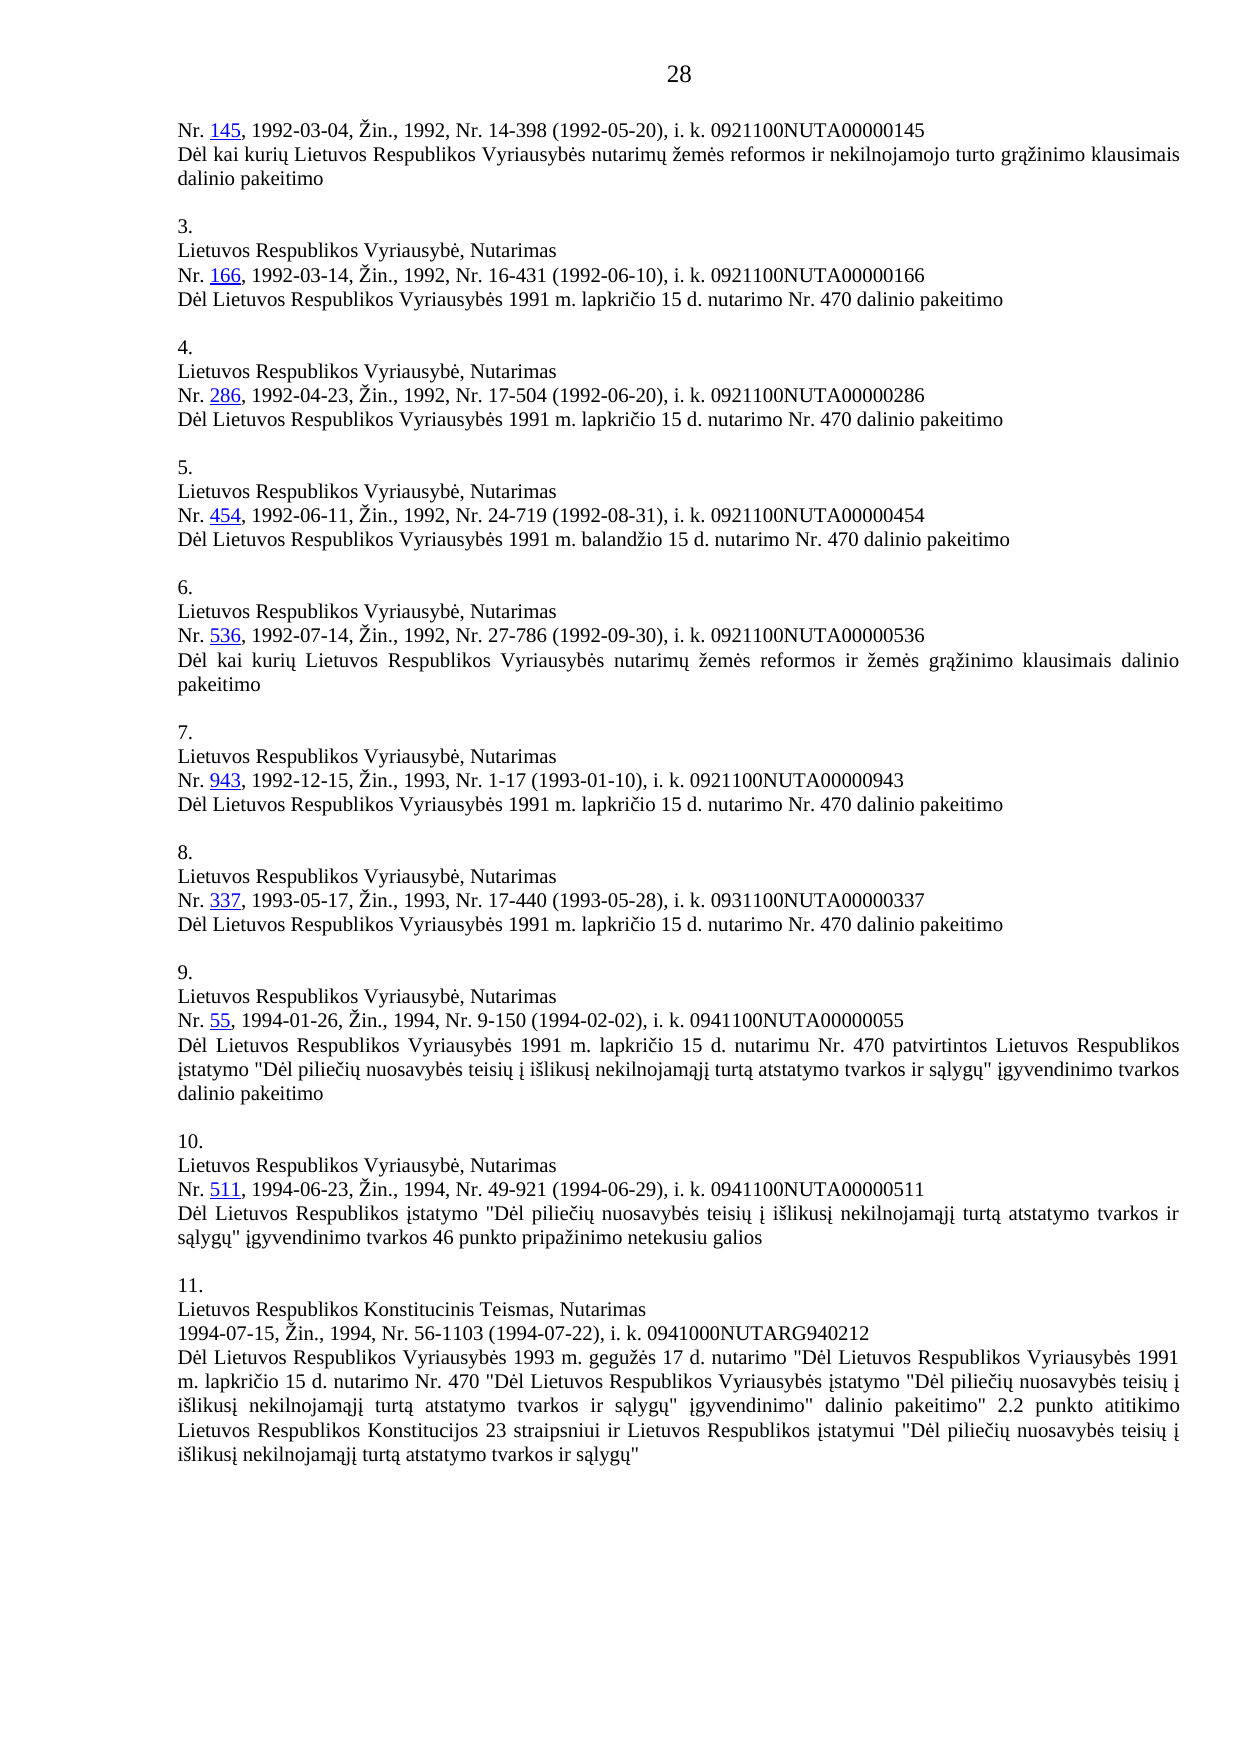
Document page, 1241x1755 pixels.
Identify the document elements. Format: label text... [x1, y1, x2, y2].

text Dėl Lietuvos Respublikos Vyriausybės 1993 m. gegužės 17 d. nutarimo "Dėl Lietuvos Respublikos Vyriausybės 1991 m. lapkričio 15 d. nutarimo Nr. 470 "Dėl Lietuvos Respublikos Vyriausybės įstatymo "Dėl piliečių nuosavybės teisių į išlikusį nekilnojamąjį turtą atstatymo tvarkos ir sąlygų" įgyvendinimo" dalinio pakeitimo" 2.2 punkto atitikimo Lietuvos Respublikos Konstitucijos 23 straipsniui ir Lietuvos Respublikos įstatymui "Dėl piliečių nuosavybės teisių į išlikusį nekilnojamąjį turtą atstatymo tvarkos ir sąlygų" [177, 1345, 1181, 1466]
text Nr. 337, 1993-05-17, Žin., 1993, Nr. 17-440 (1993-05-28), i. k. 0931100NUTA00000337 [177, 888, 1181, 912]
text Lietuvos Respublikos Konstitucinis Teismas, Nutarimas [177, 1297, 1181, 1321]
text Lietuvos Respublikos Vyriausybė, Nutarimas [177, 864, 1181, 888]
text Nr. 55, 1994-01-26, Žin., 1994, Nr. 9-150 (1994-02-02), i. k. 0941100NUTA00000055 [177, 1008, 1181, 1032]
text Dėl Lietuvos Respublikos Vyriausybės 1991 m. lapkričio 15 d. nutarimo Nr. 470 dalinio pakeitimo [177, 912, 1181, 936]
text Dėl kai kurių Lietuvos Respublikos Vyriausybės nutarimų žemės reformos ir nekilnojamojo turto grąžinimo klausimais dalinio pakeitimo [177, 142, 1181, 190]
text Dėl Lietuvos Respublikos Vyriausybės 1991 m. lapkričio 15 d. nutarimo Nr. 470 dalinio pakeitimo [177, 407, 1181, 431]
text 5. [177, 455, 1181, 479]
text Lietuvos Respublikos Vyriausybė, Nutarimas [177, 479, 1181, 503]
text 4. [177, 335, 1181, 359]
text Lietuvos Respublikos Vyriausybė, Nutarimas [177, 238, 1181, 262]
text 7. [177, 720, 1181, 744]
text Nr. 166, 1992-03-14, Žin., 1992, Nr. 16-431 (1992-06-10), i. k. 0921100NUTA00000166 [177, 262, 1181, 287]
text Dėl Lietuvos Respublikos Vyriausybės 1991 m. lapkričio 15 d. nutarimo Nr. 470 dalinio pakeitimo [177, 287, 1181, 311]
text Dėl Lietuvos Respublikos Vyriausybės 1991 m. lapkričio 15 d. nutarimu Nr. 470 patvirtintos Lietuvos Respublikos įstatymo "Dėl piliečių nuosavybės teisių į išlikusį nekilnojamąjį turtą atstatymo tvarkos ir sąlygų" įgyvendinimo tvarkos dalinio pakeitimo [177, 1032, 1181, 1105]
text Lietuvos Respublikos Vyriausybė, Nutarimas [177, 984, 1181, 1008]
text 9. [177, 960, 1181, 984]
text Dėl Lietuvos Respublikos įstatymo "Dėl piliečių nuosavybės teisių į išlikusį nekilnojamąjį turtą atstatymo tvarkos ir sąlygų" įgyvendinimo tvarkos 46 punkto pripažinimo netekusiu galios [177, 1201, 1181, 1249]
text Nr. 286, 1992-04-23, Žin., 1992, Nr. 17-504 (1992-06-20), i. k. 0921100NUTA00000286 [177, 383, 1181, 407]
text Nr. 943, 1992-12-15, Žin., 1993, Nr. 1-17 (1993-01-10), i. k. 0921100NUTA00000943 [177, 768, 1181, 792]
text 1994-07-15, Žin., 1994, Nr. 56-1103 (1994-07-22), i. k. 0941000NUTARG940212 [177, 1321, 1181, 1345]
text Lietuvos Respublikos Vyriausybė, Nutarimas [177, 1153, 1181, 1177]
text 8. [177, 840, 1181, 864]
text 6. [177, 575, 1181, 599]
text Nr. 145, 1992-03-04, Žin., 1992, Nr. 14-398 (1992-05-20), i. k. 0921100NUTA00000145 [177, 118, 1181, 142]
text Lietuvos Respublikos Vyriausybė, Nutarimas [177, 359, 1181, 383]
text Lietuvos Respublikos Vyriausybė, Nutarimas [177, 744, 1181, 768]
text Nr. 511, 1994-06-23, Žin., 1994, Nr. 49-921 (1994-06-29), i. k. 0941100NUTA00000511 [177, 1177, 1181, 1201]
text 10. [177, 1129, 1181, 1153]
text Nr. 536, 1992-07-14, Žin., 1992, Nr. 27-786 (1992-09-30), i. k. 0921100NUTA00000536 [177, 623, 1181, 647]
text 11. [177, 1273, 1181, 1297]
text Lietuvos Respublikos Vyriausybė, Nutarimas [177, 599, 1181, 623]
text Dėl kai kurių Lietuvos Respublikos Vyriausybės nutarimų žemės reformos ir žemės grąžinimo klausimais dalinio pakeitimo [177, 647, 1181, 696]
text 3. [177, 214, 1181, 238]
text Dėl Lietuvos Respublikos Vyriausybės 1991 m. lapkričio 15 d. nutarimo Nr. 470 dalinio pakeitimo [177, 792, 1181, 816]
text Nr. 454, 1992-06-11, Žin., 1992, Nr. 24-719 (1992-08-31), i. k. 0921100NUTA00000454 [177, 503, 1181, 527]
text Dėl Lietuvos Respublikos Vyriausybės 1991 m. balandžio 15 d. nutarimo Nr. 470 dalinio pakeitimo [177, 527, 1181, 551]
